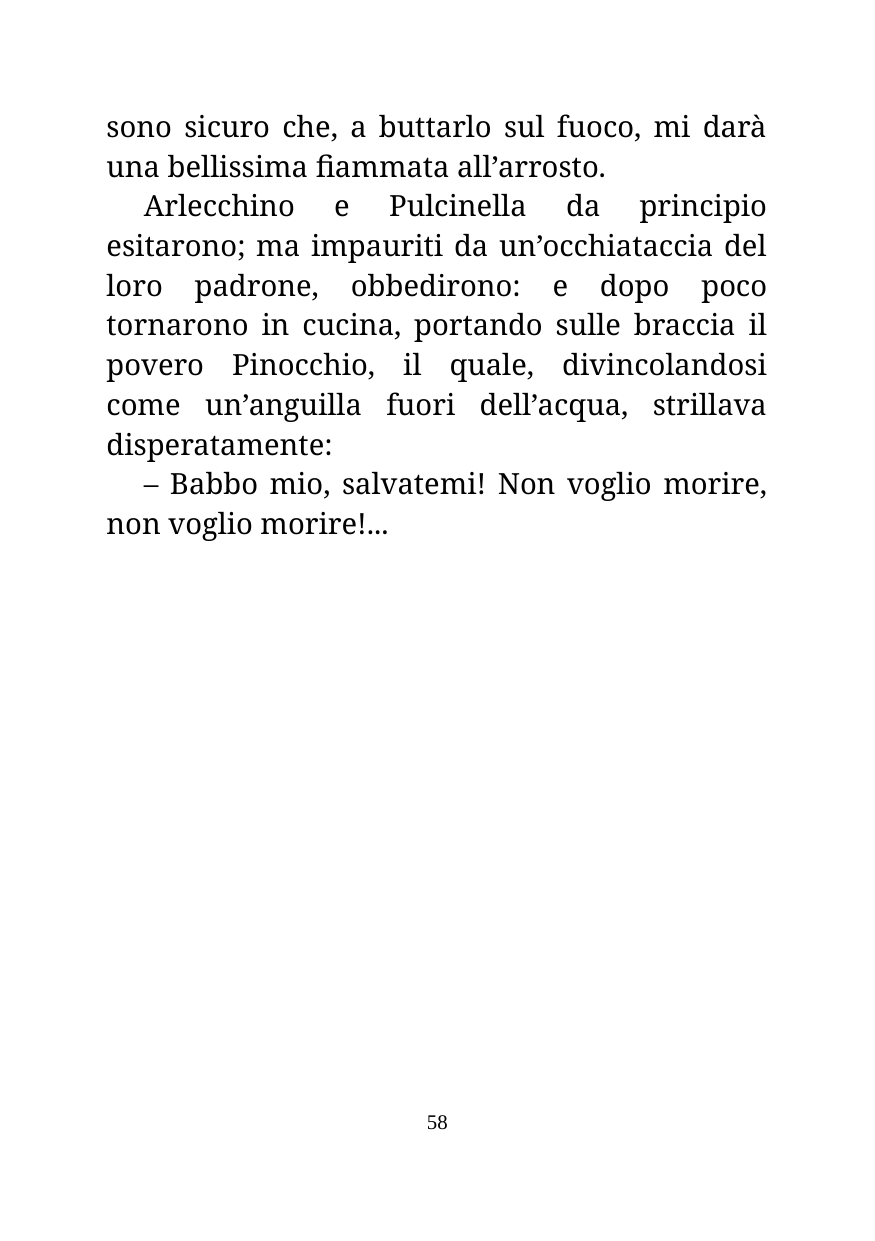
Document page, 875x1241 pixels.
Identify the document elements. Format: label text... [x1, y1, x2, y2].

text sono sicuro che, a buttarlo sul fuoco, mi darà una bellissima fiammata all’arrosto. [106, 106, 768, 186]
text Arlecchino e Pulcinella da principio esitarono; ma impauriti da un’occhiataccia del loro padrone, obbedirono: e dopo poco tornarono in cucina, portando sulle braccia il povero Pinocchio, il quale, divincolandosi come un’anguilla fuori dell’acqua, strillava disperatamente: [106, 186, 768, 463]
text – Babbo mio, salvatemi! Non voglio morire, non voglio morire!... [106, 463, 768, 543]
